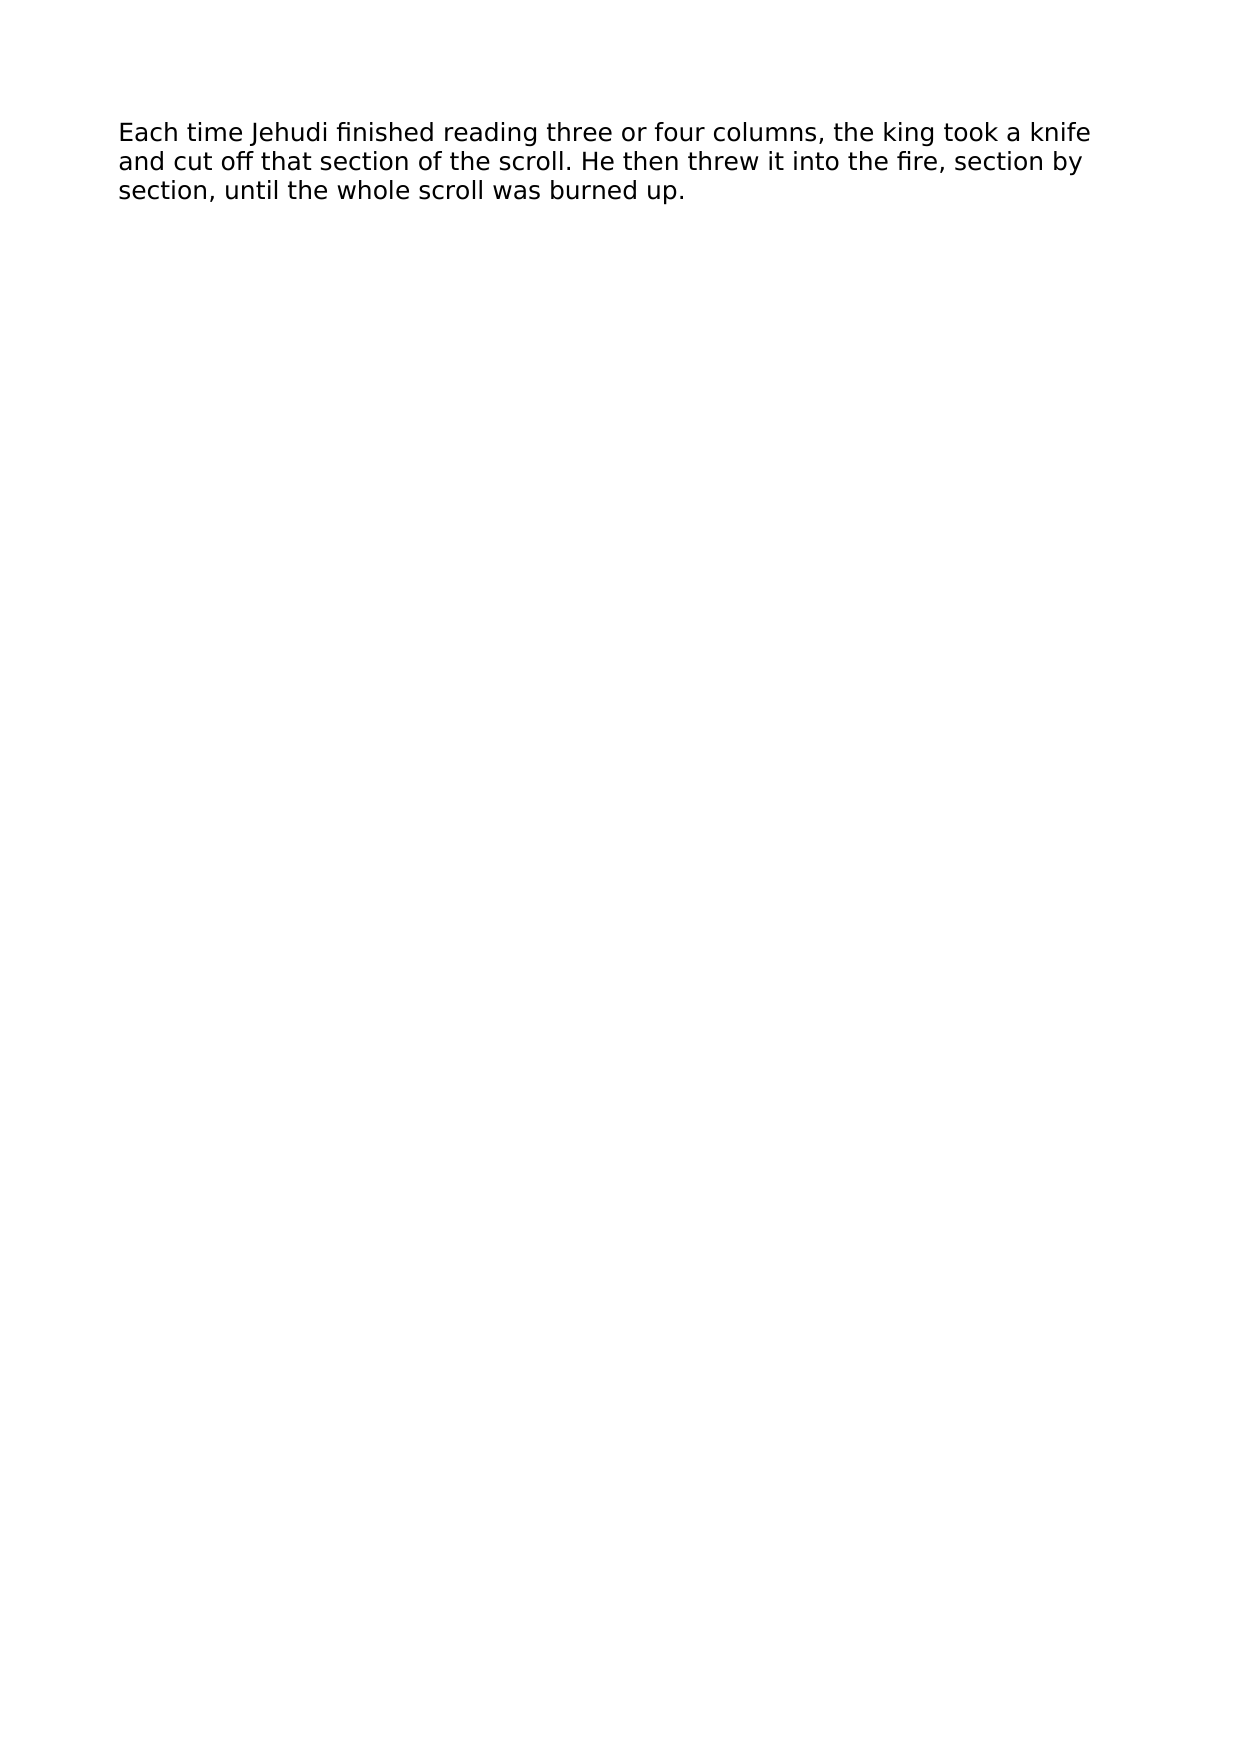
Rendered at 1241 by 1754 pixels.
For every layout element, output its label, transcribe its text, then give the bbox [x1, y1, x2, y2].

text Each time Jehudi finished reading three or four columns, the king took a knife and cut off that section of the scroll. He then threw it into the fire, section by section, until the whole scroll was burned up. [118, 118, 1122, 206]
